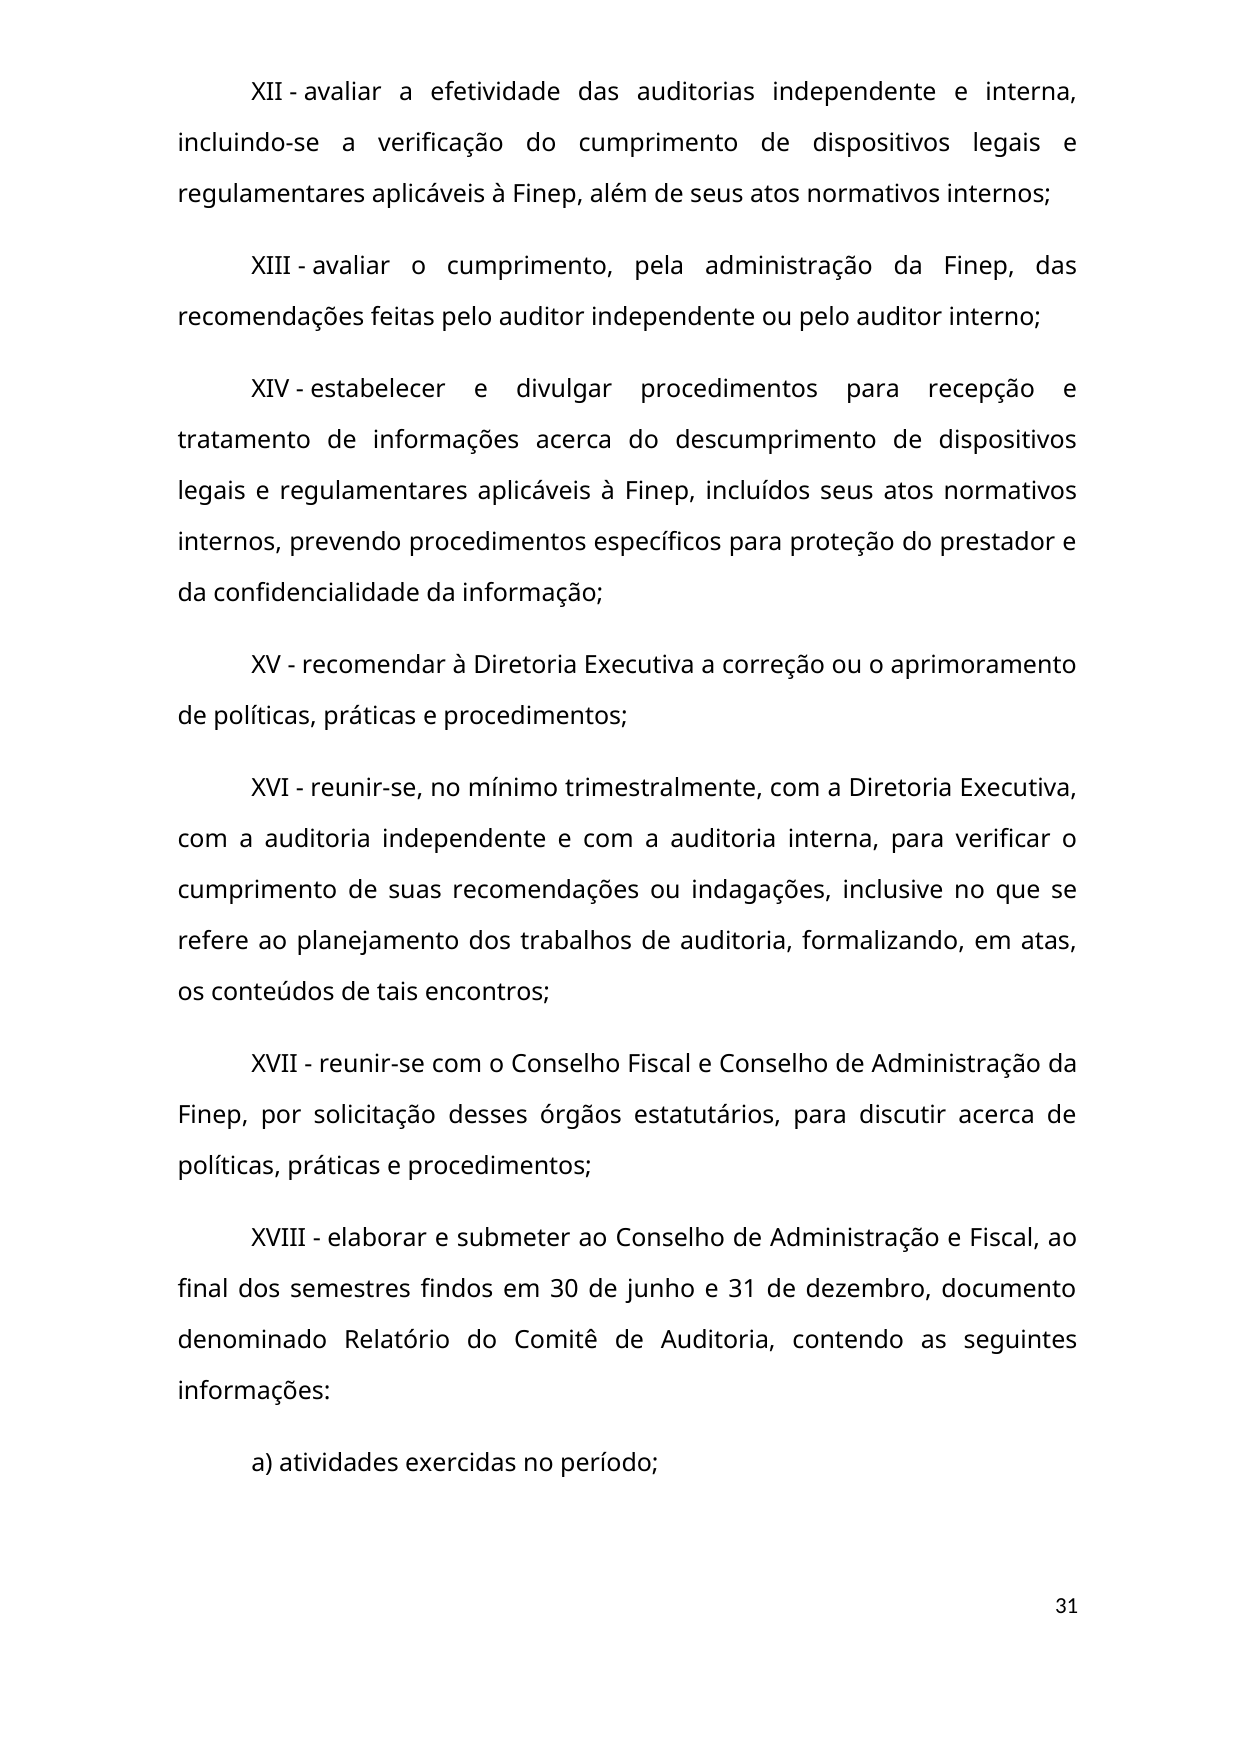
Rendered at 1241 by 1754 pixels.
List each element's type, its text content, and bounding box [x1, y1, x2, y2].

text XV - recomendar à Diretoria Executiva a correção ou o aprimoramento de políticas, práticas e procedimentos; [177, 647, 1078, 732]
text XVIII - elaborar e submeter ao Conselho de Administração e Fiscal, ao final dos semestres findos em 30 de junho e 31 de dezembro, documento denominado Relatório do Comitê de Auditoria, contendo as seguintes informações: [177, 1219, 1078, 1407]
text XIV - estabelecer e divulgar procedimentos para recepção e tratamento de informações acerca do descumprimento de dispositivos legais e regulamentares aplicáveis à Finep, incluídos seus atos normativos internos, prevendo procedimentos específicos para proteção do prestador e da confidencialidade da informação; [177, 371, 1078, 609]
text XVII - reunir-se com o Conselho Fiscal e Conselho de Administração da Finep, por solicitação desses órgãos estatutários, para discutir acerca de políticas, práticas e procedimentos; [177, 1046, 1078, 1182]
text XII - avaliar a efetividade das auditorias independente e interna, incluindo-se a verificação do cumprimento de dispositivos legais e regulamentares aplicáveis à Finep, além de seus atos normativos internos; [177, 74, 1078, 210]
text XIII - avaliar o cumprimento, pela administração da Finep, das recomendações feitas pelo auditor independente ou pelo auditor interno; [177, 248, 1078, 333]
text a) atividades exercidas no período; [177, 1444, 1078, 1479]
text XVI - reunir-se, no mínimo trimestralmente, com a Diretoria Executiva, com a auditoria independente e com a auditoria interna, para verificar o cumprimento de suas recomendações ou indagações, inclusive no que se refere ao planejamento dos trabalhos de auditoria, formalizando, em atas, os conteúdos de tais encontros; [177, 769, 1078, 1008]
